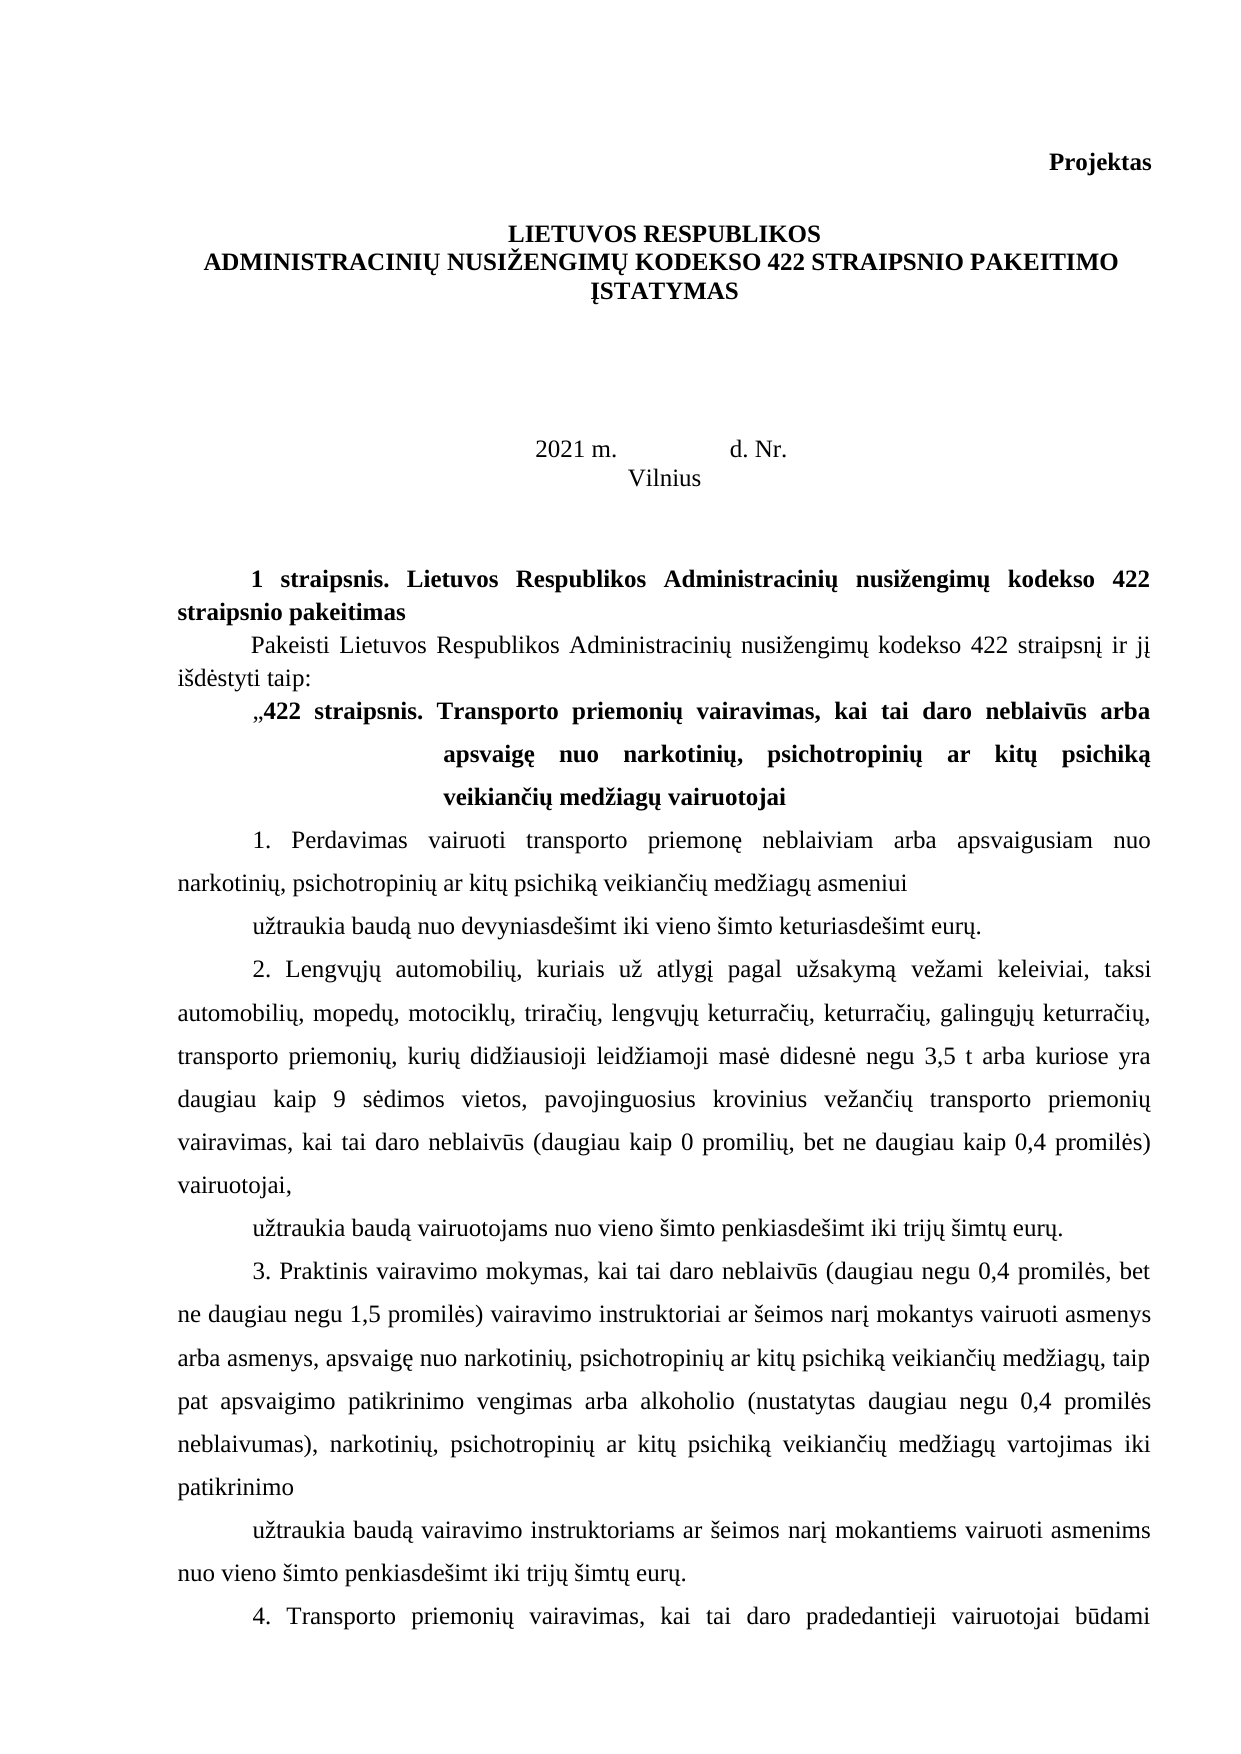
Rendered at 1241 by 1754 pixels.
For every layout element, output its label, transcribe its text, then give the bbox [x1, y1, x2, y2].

text 2021 m. d. Nr. [177, 434, 1152, 463]
table_cell Pakeisti Lietuvos Respublikos Administracinių nusižengimų kodekso 422 straipsnį ir jį išdėstyti taip: [177, 630, 1152, 696]
text 3. Praktinis vairavimo mokymas, kai tai daro neblaivūs (daugiau negu 0,4 promilės, bet ne daugiau negu 1,5 promilės) vairavimo instruktoriai ar šeimos narį mokantys vairuoti asmenys arba asmenys, apsvaigę nuo narkotinių, psichotropinių ar kitų psichiką veikiančių medžiagų, taip pat apsvaigimo patikrinimo vengimas arba alkoholio (nustatytas daugiau negu 0,4 promilės neblaivumas), narkotinių, psichotropinių ar kitų psichiką veikiančių medžiagų vartojimas iki patikrinimo [177, 1256, 1152, 1501]
text „422 straipsnis. Transporto priemonių vairavimas, kai tai daro neblaivūs arba apsvaigę nuo narkotinių, psichotropinių ar kitų psichiką veikiančių medžiagų vairuotojai [252, 696, 1152, 811]
text užtraukia baudą vairuotojams nuo vieno šimto penkiasdešimt iki trijų šimtų eurų. [177, 1213, 1152, 1242]
text ADMINISTRACINIŲ NUSIŽENGIMŲ KODEKSO 422 STRAIPSNIO PAKEITIMO [177, 247, 1152, 276]
table_header 1 straipsnis. Lietuvos Respublikos Administracinių nusižengimų kodekso 422 straipsnio pakeitimas [177, 564, 1152, 630]
text 4. Transporto priemonių vairavimas, kai tai daro pradedantieji vairuotojai būdami [177, 1601, 1152, 1630]
text užtraukia baudą vairavimo instruktoriams ar šeimos narį mokantiems vairuoti asmenims nuo vieno šimto penkiasdešimt iki trijų šimtų eurų. [177, 1515, 1152, 1587]
text 2. Lengvųjų automobilių, kuriais už atlygį pagal užsakymą vežami keleiviai, taksi automobilių, mopedų, motociklų, triračių, lengvųjų keturračių, keturračių, galingųjų keturračių, transporto priemonių, kurių didžiausioji leidžiamoji masė didesnė negu 3,5 t arba kuriose yra daugiau kaip 9 sėdimos vietos, pavojinguosius krovinius vežančių transporto priemonių vairavimas, kai tai daro neblaivūs (daugiau kaip 0 promilių, bet ne daugiau kaip 0,4 promilės) vairuotojai, [177, 954, 1152, 1199]
text LIETUVOS RESPUBLIKOS [177, 219, 1152, 247]
text užtraukia baudą nuo devyniasdešimt iki vieno šimto keturiasdešimt eurų. [177, 911, 1152, 940]
text 1. Perdavimas vairuoti transporto priemonę neblaiviam arba apsvaigusiam nuo narkotinių, psichotropinių ar kitų psichiką veikiančių medžiagų asmeniui [177, 825, 1152, 897]
text Vilnius [177, 463, 1152, 492]
text ĮSTATYMAS [177, 276, 1152, 305]
text Projektas [768, 147, 1152, 176]
